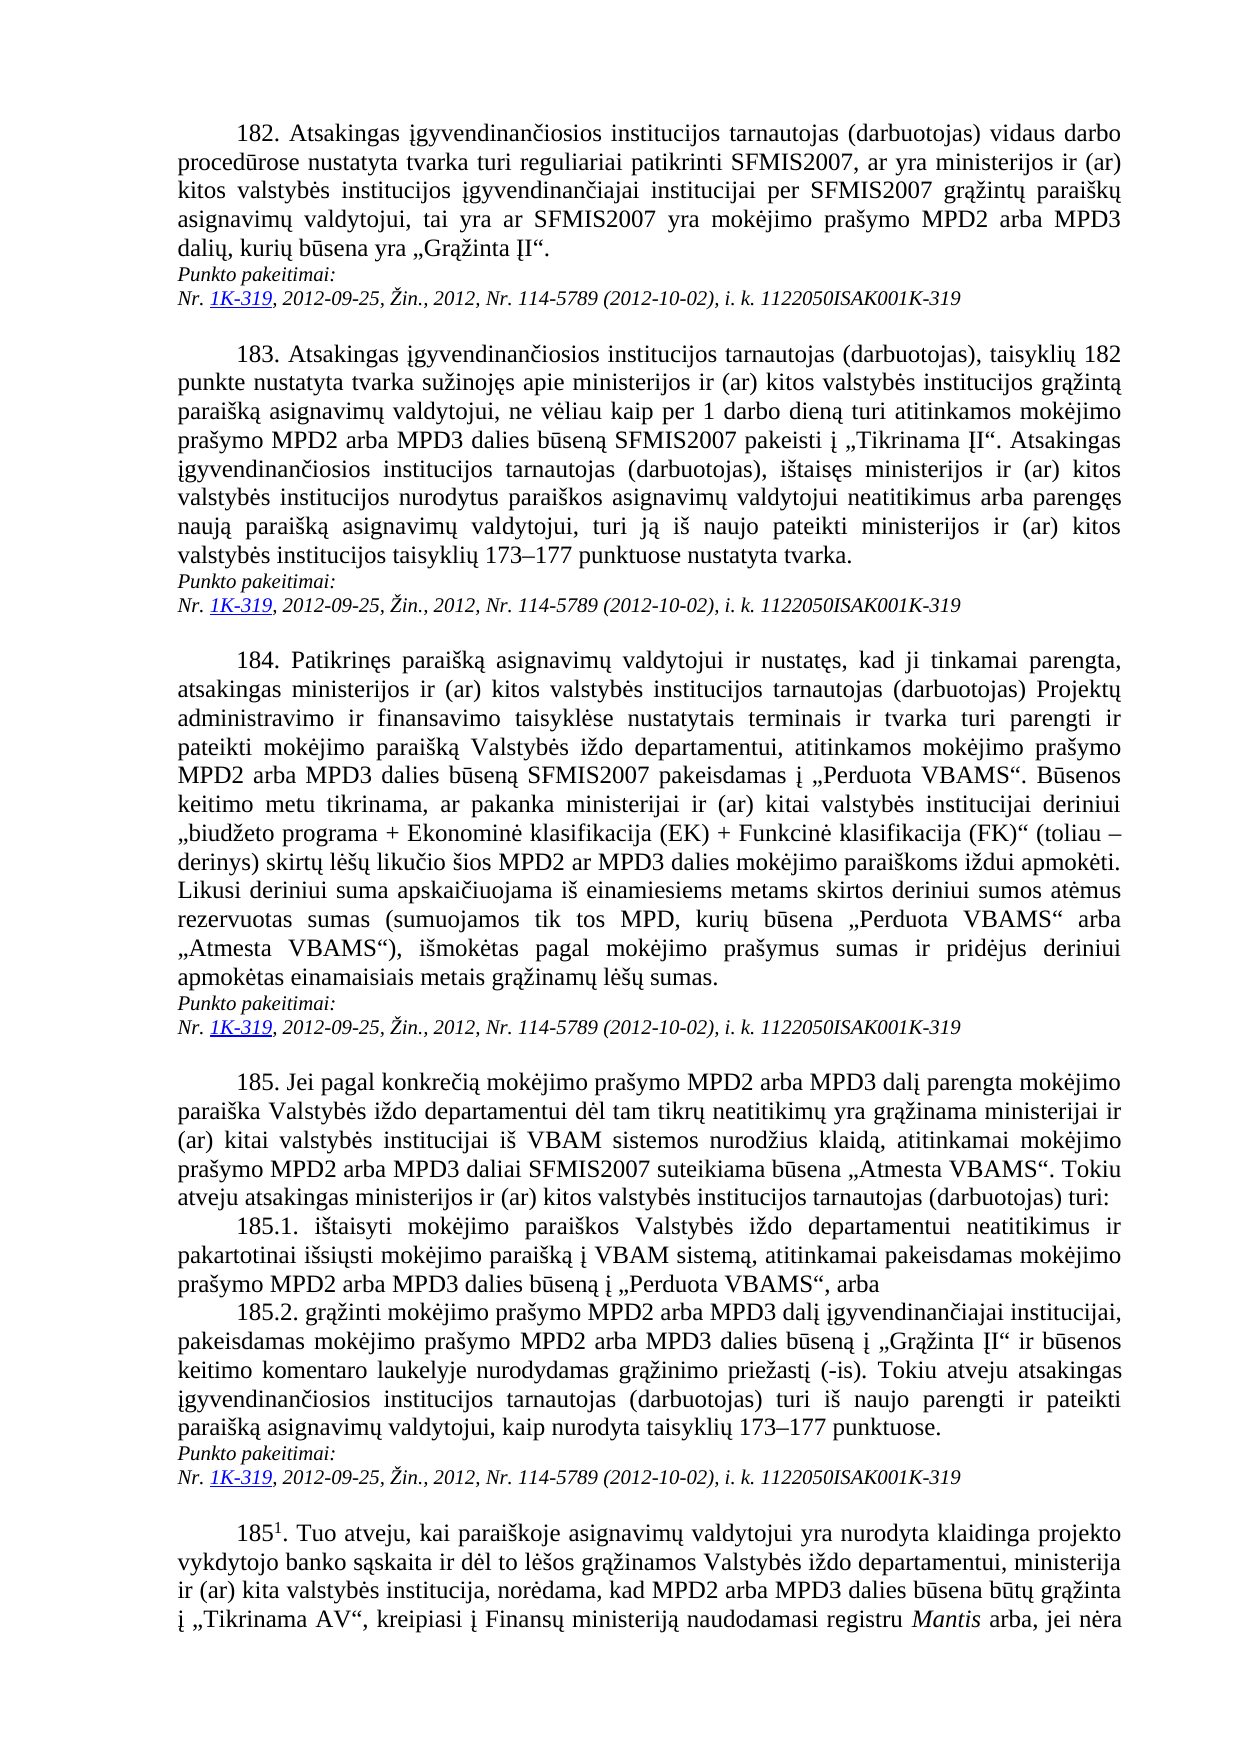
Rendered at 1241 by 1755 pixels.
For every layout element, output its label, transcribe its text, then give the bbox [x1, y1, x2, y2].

text 183. Atsakingas įgyvendinančiosios institucijos tarnautojas (darbuotojas), taisyklių 182 punkte nustatyta tvarka sužinojęs apie ministerijos ir (ar) kitos valstybės institucijos grąžintą paraišką asignavimų valdytojui, ne vėliau kaip per 1 darbo dieną turi atitinkamos mokėjimo prašymo MPD2 arba MPD3 dalies būseną SFMIS2007 pakeisti į „Tikrinama ĮI“. Atsakingas įgyvendinančiosios institucijos tarnautojas (darbuotojas), ištaisęs ministerijos ir (ar) kitos valstybės institucijos nurodytus paraiškos asignavimų valdytojui neatitikimus arba parengęs naują paraišką asignavimų valdytojui, turi ją iš naujo pateikti ministerijos ir (ar) kitos valstybės institucijos taisyklių 173–177 punktuose nustatyta tvarka. [177, 339, 1122, 569]
text 185.2. grąžinti mokėjimo prašymo MPD2 arba MPD3 dalį įgyvendinančiajai institucijai, pakeisdamas mokėjimo prašymo MPD2 arba MPD3 dalies būseną į „Grąžinta ĮI“ ir būsenos keitimo komentaro laukelyje nurodydamas grąžinimo priežastį (-is). Tokiu atveju atsakingas įgyvendinančiosios institucijos tarnautojas (darbuotojas) turi iš naujo parengti ir pateikti paraišką asignavimų valdytojui, kaip nurodyta taisyklių 173–177 punktuose. [177, 1297, 1122, 1441]
text Nr. 1K-319, 2012-09-25, Žin., 2012, Nr. 114-5789 (2012-10-02), i. k. 1122050ISAK001K-319 [177, 1465, 1122, 1489]
text Punkto pakeitimai: [177, 991, 1122, 1015]
text Nr. 1K-319, 2012-09-25, Žin., 2012, Nr. 114-5789 (2012-10-02), i. k. 1122050ISAK001K-319 [177, 1015, 1122, 1039]
text Punkto pakeitimai: [177, 1441, 1122, 1465]
text Nr. 1K-319, 2012-09-25, Žin., 2012, Nr. 114-5789 (2012-10-02), i. k. 1122050ISAK001K-319 [177, 593, 1122, 617]
text Nr. 1K-319, 2012-09-25, Žin., 2012, Nr. 114-5789 (2012-10-02), i. k. 1122050ISAK001K-319 [177, 286, 1122, 310]
text 184. Patikrinęs paraišką asignavimų valdytojui ir nustatęs, kad ji tinkamai parengta, atsakingas ministerijos ir (ar) kitos valstybės institucijos tarnautojas (darbuotojas) Projektų administravimo ir finansavimo taisyklėse nustatytais terminais ir tvarka turi parengti ir pateikti mokėjimo paraišką Valstybės iždo departamentui, atitinkamos mokėjimo prašymo MPD2 arba MPD3 dalies būseną SFMIS2007 pakeisdamas į „Perduota VBAMS“. Būsenos keitimo metu tikrinama, ar pakanka ministerijai ir (ar) kitai valstybės institucijai deriniui „biudžeto programa + Ekonominė klasifikacija (EK) + Funkcinė klasifikacija (FK)“ (toliau – derinys) skirtų lėšų likučio šios MPD2 ar MPD3 dalies mokėjimo paraiškoms iždui apmokėti. Likusi deriniui suma apskaičiuojama iš einamiesiems metams skirtos deriniui sumos atėmus rezervuotas sumas (sumuojamos tik tos MPD, kurių būsena „Perduota VBAMS“ arba „Atmesta VBAMS“), išmokėtas pagal mokėjimo prašymus sumas ir pridėjus deriniui apmokėtas einamaisiais metais grąžinamų lėšų sumas. [177, 646, 1122, 991]
text 182. Atsakingas įgyvendinančiosios institucijos tarnautojas (darbuotojas) vidaus darbo procedūrose nustatyta tvarka turi reguliariai patikrinti SFMIS2007, ar yra ministerijos ir (ar) kitos valstybės institucijos įgyvendinančiajai institucijai per SFMIS2007 grąžintų paraiškų asignavimų valdytojui, tai yra ar SFMIS2007 yra mokėjimo prašymo MPD2 arba MPD3 dalių, kurių būsena yra „Grąžinta ĮI“. [177, 118, 1122, 262]
text 1851. Tuo atveju, kai paraiškoje asignavimų valdytojui yra nurodyta klaidinga projekto vykdytojo banko sąskaita ir dėl to lėšos grąžinamos Valstybės iždo departamentui, ministerija ir (ar) kita valstybės institucija, norėdama, kad MPD2 arba MPD3 dalies būsena būtų grąžinta į „Tikrinama AV“, kreipiasi į Finansų ministeriją naudodamasi registru Mantis arba, jei nėra [177, 1518, 1122, 1633]
text 185.1. ištaisyti mokėjimo paraiškos Valstybės iždo departamentui neatitikimus ir pakartotinai išsiųsti mokėjimo paraišką į VBAM sistemą, atitinkamai pakeisdamas mokėjimo prašymo MPD2 arba MPD3 dalies būseną į „Perduota VBAMS“, arba [177, 1211, 1122, 1297]
text Punkto pakeitimai: [177, 569, 1122, 593]
text Punkto pakeitimai: [177, 262, 1122, 286]
text 185. Jei pagal konkrečią mokėjimo prašymo MPD2 arba MPD3 dalį parengta mokėjimo paraiška Valstybės iždo departamentui dėl tam tikrų neatitikimų yra grąžinama ministerijai ir (ar) kitai valstybės institucijai iš VBAM sistemos nurodžius klaidą, atitinkamai mokėjimo prašymo MPD2 arba MPD3 daliai SFMIS2007 suteikiama būsena „Atmesta VBAMS“. Tokiu atveju atsakingas ministerijos ir (ar) kitos valstybės institucijos tarnautojas (darbuotojas) turi: [177, 1067, 1122, 1211]
